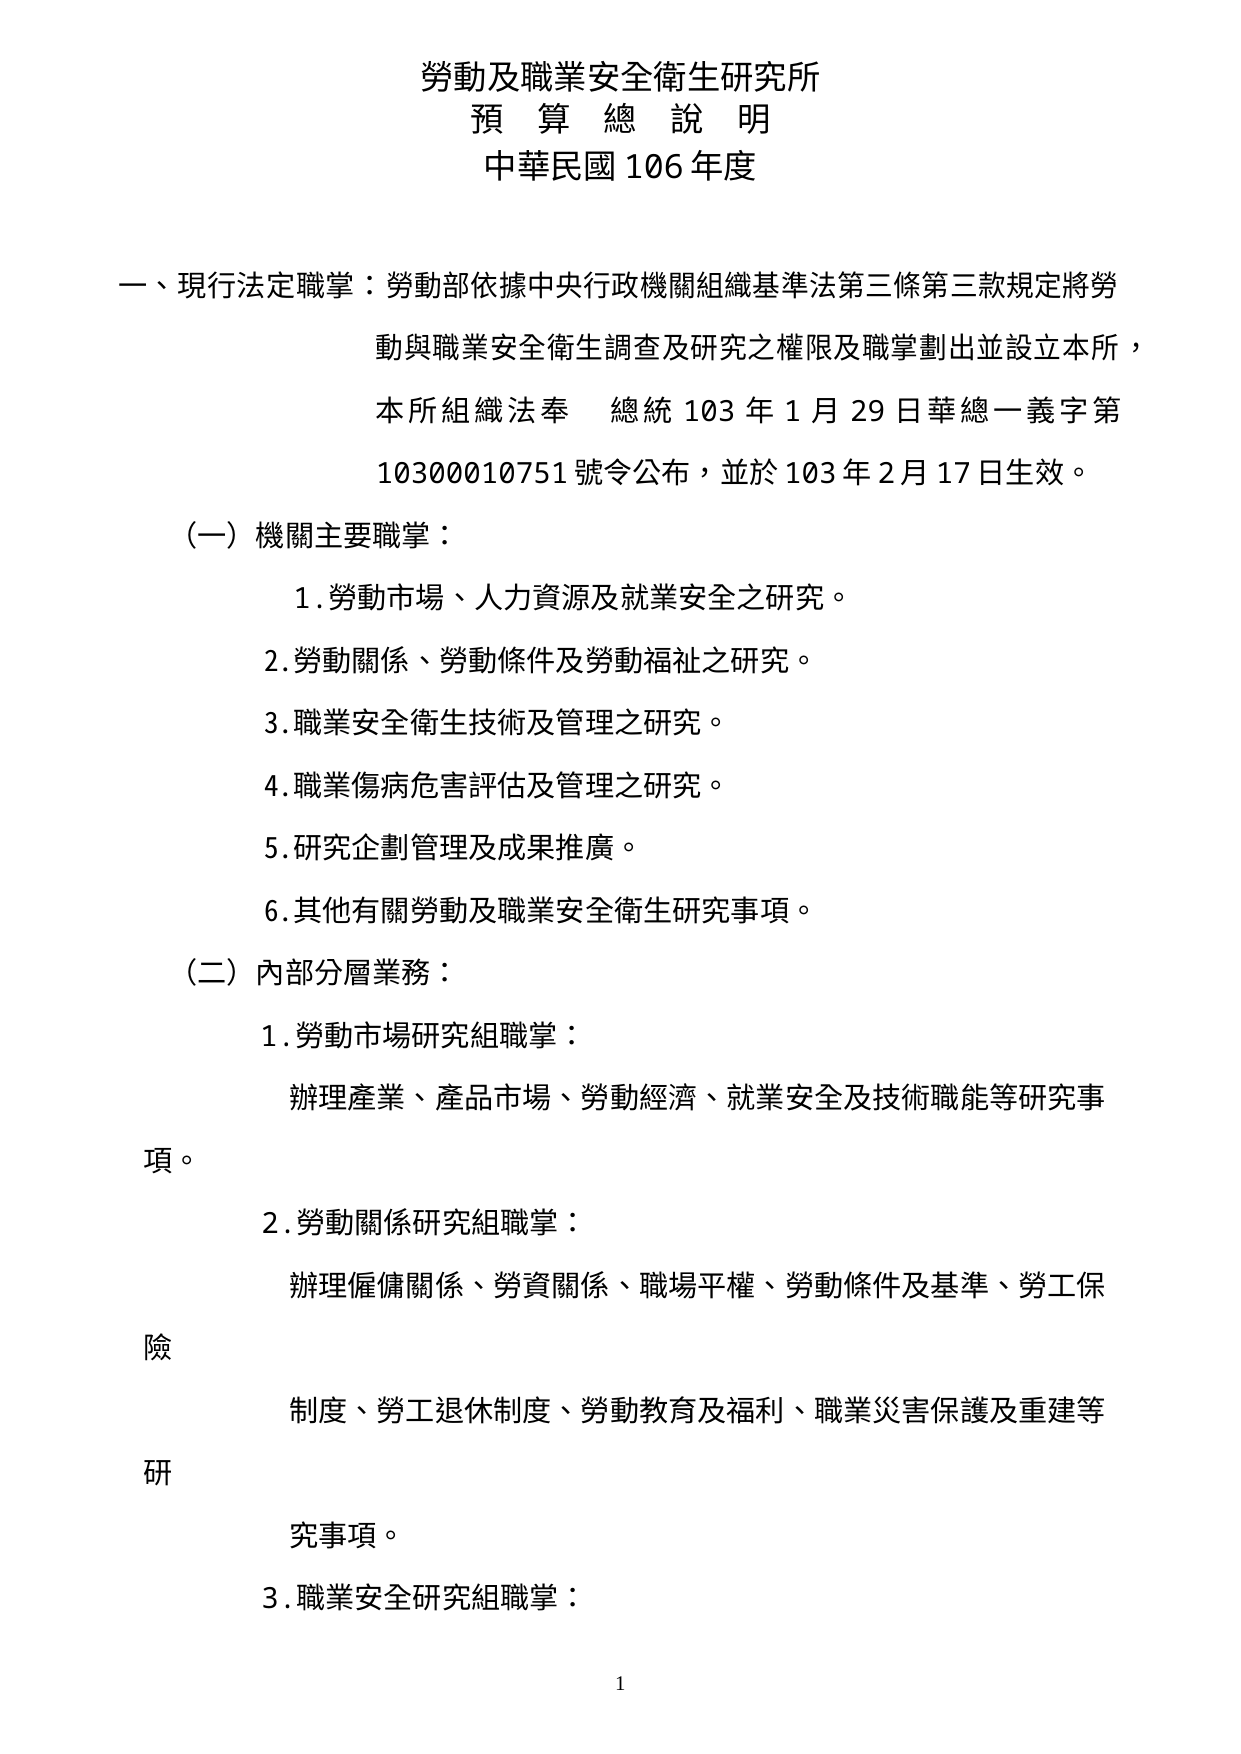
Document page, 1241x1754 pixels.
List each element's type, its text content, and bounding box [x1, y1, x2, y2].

text 2.勞動關係研究組職掌： [118, 1179, 1176, 1242]
text （一）機關主要職掌： [168, 492, 1176, 554]
text （二）內部分層業務： [168, 929, 1176, 992]
text 辦理僱傭關係、勞資關係、職場平權、勞動條件及基準、勞工保險 [143, 1242, 1122, 1367]
text 2.勞動關係、勞動條件及勞動福祉之研究。 [118, 617, 1122, 679]
text 6.其他有關勞動及職業安全衛生研究事項。 [118, 867, 1122, 929]
text 辦理產業、產品市場、勞動經濟、就業安全及技術職能等研究事項。 [143, 1054, 1122, 1179]
text 3.職業安全研究組職掌： [118, 1554, 1176, 1617]
text 制度、勞工退休制度、勞動教育及福利、職業災害保護及重建等研 [143, 1367, 1122, 1492]
text 4.職業傷病危害評估及管理之研究。 [118, 742, 1122, 804]
text 究事項。 [143, 1492, 1122, 1554]
text 5.研究企劃管理及成果推廣。 [118, 804, 1122, 867]
text 1.勞動市場研究組職掌： [143, 992, 1122, 1054]
text 一、現行法定職掌：勞動部依據中央行政機關組織基準法第三條第三款規定將勞動與職業安全衛生調查及研究之權限及職掌劃出並設立本所，本所組織法奉 總統103年1月29日華總一義字第10300010751號令公布，並於103年2月17日生效。 [118, 242, 1122, 492]
text 1.勞動市場、人力資源及就業安全之研究。 [118, 554, 1122, 617]
text 3.職業安全衛生技術及管理之研究。 [118, 679, 1122, 742]
